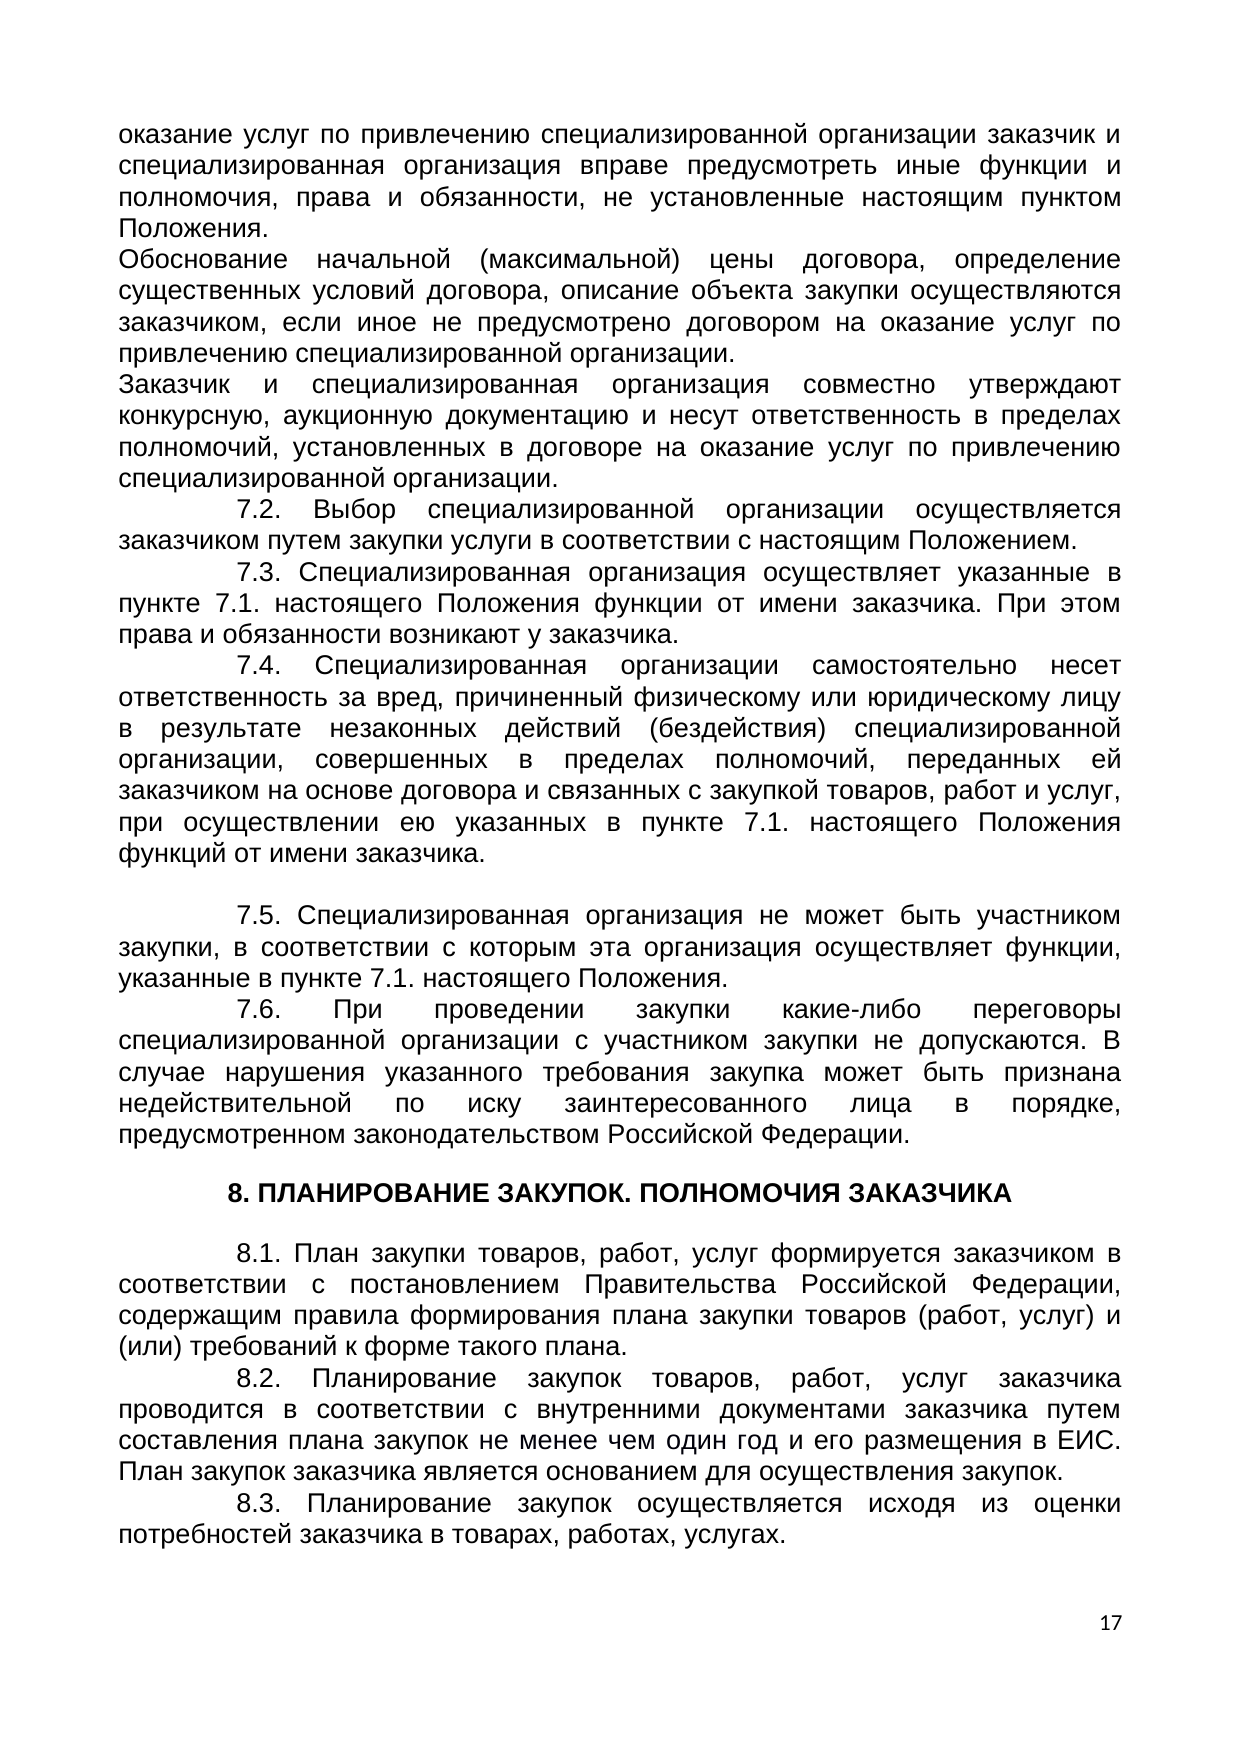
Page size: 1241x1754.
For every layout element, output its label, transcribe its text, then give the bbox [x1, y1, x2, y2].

text 7.3. Специализированная организация осуществляет указанные в пункте 7.1. настоящего Положения функции от имени заказчика. При этом права и обязанности возникают у заказчика. [118, 556, 1122, 649]
text 8.2. Планирование закупок товаров, работ, услуг заказчика проводится в соответствии с внутренними документами заказчика путем составления плана закупок не менее чем один год и его размещения в ЕИС. План закупок заказчика является основанием для осуществления закупок. [118, 1362, 1122, 1487]
text 8.3. Планирование закупок осуществляется исходя из оценки потребностей заказчика в товарах, работах, услугах. [118, 1487, 1122, 1549]
text 7.4. Специализированная организации самостоятельно несет ответственность за вред, причиненный физическому или юридическому лицу в результате незаконных действий (бездействия) специализированной организации, совершенных в пределах полномочий, переданных ей заказчиком на основе договора и связанных с закупкой товаров, работ и услуг, при осуществлении ею указанных в пункте 7.1. настоящего Положения функций от имени заказчика. [118, 649, 1122, 868]
text 7.6. При проведении закупки какие-либо переговоры специализированной организации с участником закупки не допускаются. В случае нарушения указанного требования закупка может быть признана недействительной по иску заинтересованного лица в порядке, предусмотренном законодательством Российской Федерации. [118, 993, 1122, 1149]
text Обоснование начальной (максимальной) цены договора, определение существенных условий договора, описание объекта закупки осуществляются заказчиком, если иное не предусмотрено договором на оказание услуг по привлечению специализированной организации. [118, 243, 1122, 368]
text 7.5. Специализированная организация не может быть участником закупки, в соответствии с которым эта организация осуществляет функции, указанные в пункте 7.1. настоящего Положения. [118, 899, 1122, 993]
text 7.2. Выбор специализированной организации осуществляется заказчиком путем закупки услуги в соответствии с настоящим Положением. [118, 493, 1122, 556]
text 8.1. План закупки товаров, работ, услуг формируется заказчиком в соответствии с постановлением Правительства Российской Федерации, содержащим правила формирования плана закупки товаров (работ, услуг) и (или) требований к форме такого плана. [118, 1237, 1122, 1362]
text оказание услуг по привлечению специализированной организации заказчик и специализированная организация вправе предусмотреть иные функции и полномочия, права и обязанности, не установленные настоящим пунктом Положения. [118, 118, 1122, 243]
text 8. ПЛАНИРОВАНИЕ ЗАКУПОК. ПОЛНОМОЧИЯ ЗАКАЗЧИКА [118, 1177, 1122, 1209]
text Заказчик и специализированная организация совместно утверждают конкурсную, аукционную документацию и несут ответственность в пределах полномочий, установленных в договоре на оказание услуг по привлечению специализированной организации. [118, 368, 1122, 493]
